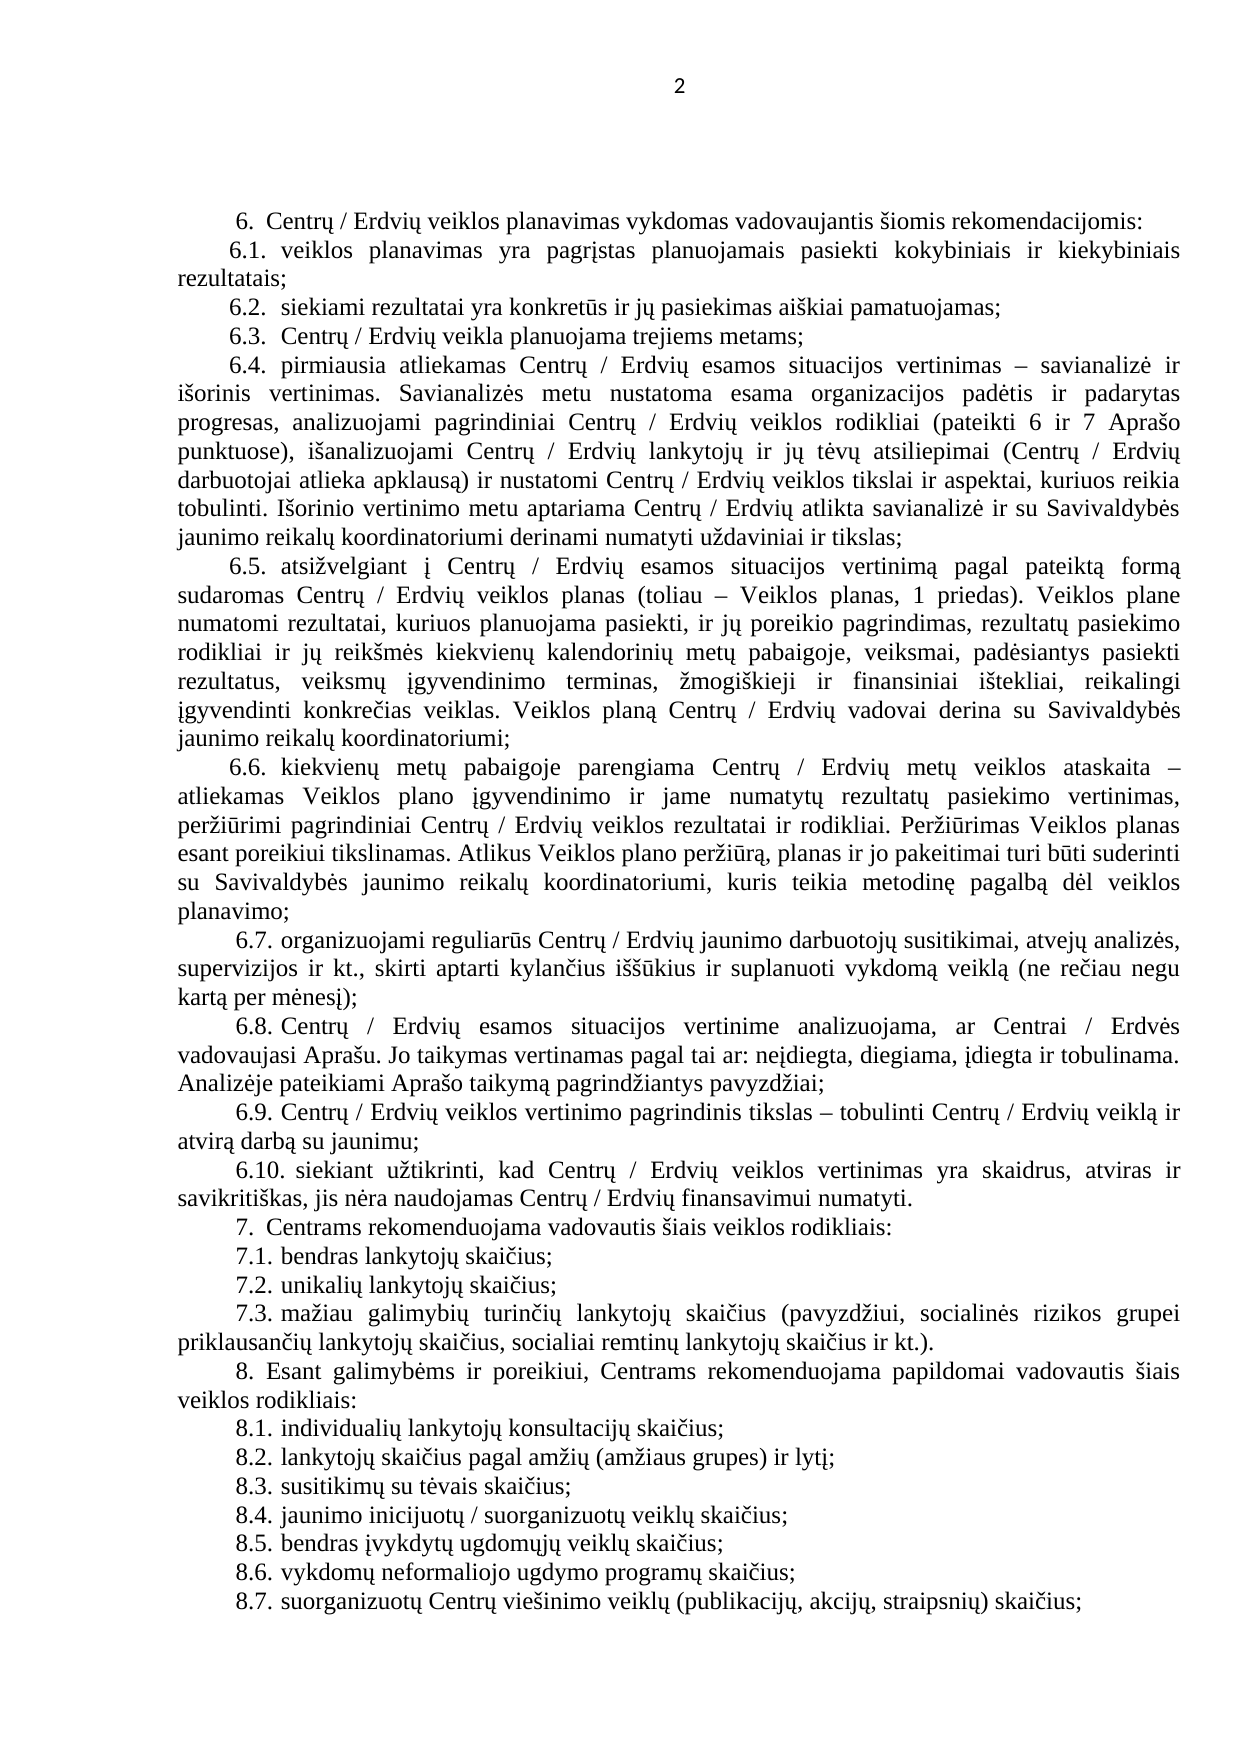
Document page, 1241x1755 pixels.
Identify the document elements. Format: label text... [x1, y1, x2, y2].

text 7. Centrams rekomenduojama vadovautis šiais veiklos rodikliais: [177, 1212, 1181, 1241]
text 8.6. vykdomų neformaliojo ugdymo programų skaičius; [177, 1557, 1181, 1586]
text 8.3. susitikimų su tėvais skaičius; [177, 1471, 1181, 1500]
text 6.9. Centrų / Erdvių veiklos vertinimo pagrindinis tikslas – tobulinti Centrų / Erdvių veiklą ir atvirą darbą su jaunimu; [177, 1097, 1181, 1155]
text 6.1. veiklos planavimas yra pagrįstas planuojamais pasiekti kokybiniais ir kiekybiniais rezultatais; [177, 235, 1181, 292]
text 8.1. individualių lankytojų konsultacijų skaičius; [177, 1413, 1181, 1442]
text 8. Esant galimybėms ir poreikiui, Centrams rekomenduojama papildomai vadovautis šiais veiklos rodikliais: [177, 1356, 1181, 1413]
text 6.4. pirmiausia atliekamas Centrų / Erdvių esamos situacijos vertinimas – savianalizė ir išorinis vertinimas. Savianalizės metu nustatoma esama organizacijos padėtis ir padarytas progresas, analizuojami pagrindiniai Centrų / Erdvių veiklos rodikliai (pateikti 6 ir 7 Aprašo punktuose), išanalizuojami Centrų / Erdvių lankytojų ir jų tėvų atsiliepimai (Centrų / Erdvių darbuotojai atlieka apklausą) ir nustatomi Centrų / Erdvių veiklos tikslai ir aspektai, kuriuos reikia tobulinti. Išorinio vertinimo metu aptariama Centrų / Erdvių atlikta savianalizė ir su Savivaldybės jaunimo reikalų koordinatoriumi derinami numatyti uždaviniai ir tikslas; [177, 350, 1181, 551]
text 8.5. bendras įvykdytų ugdomųjų veiklų skaičius; [177, 1528, 1181, 1557]
text 6.7. organizuojami reguliarūs Centrų / Erdvių jaunimo darbuotojų susitikimai, atvejų analizės, supervizijos ir kt., skirti aptarti kylančius iššūkius ir suplanuoti vykdomą veiklą (ne rečiau negu kartą per mėnesį); [177, 925, 1181, 1011]
text 7.1. bendras lankytojų skaičius; [177, 1241, 1181, 1270]
text 6. Centrų / Erdvių veiklos planavimas vykdomas vadovaujantis šiomis rekomendacijomis: [177, 206, 1181, 235]
text 7.2. unikalių lankytojų skaičius; [177, 1270, 1181, 1298]
text 7.3. mažiau galimybių turinčių lankytojų skaičius (pavyzdžiui, socialinės rizikos grupei priklausančių lankytojų skaičius, socialiai remtinų lankytojų skaičius ir kt.). [177, 1298, 1181, 1356]
text 8.4. jaunimo inicijuotų / suorganizuotų veiklų skaičius; [177, 1500, 1181, 1528]
text 8.2. lankytojų skaičius pagal amžių (amžiaus grupes) ir lytį; [177, 1442, 1181, 1471]
text 6.6. kiekvienų metų pabaigoje parengiama Centrų / Erdvių metų veiklos ataskaita – atliekamas Veiklos plano įgyvendinimo ir jame numatytų rezultatų pasiekimo vertinimas, peržiūrimi pagrindiniai Centrų / Erdvių veiklos rezultatai ir rodikliai. Peržiūrimas Veiklos planas esant poreikiui tikslinamas. Atlikus Veiklos plano peržiūrą, planas ir jo pakeitimai turi būti suderinti su Savivaldybės jaunimo reikalų koordinatoriumi, kuris teikia metodinę pagalbą dėl veiklos planavimo; [177, 752, 1181, 925]
text 6.8. Centrų / Erdvių esamos situacijos vertinime analizuojama, ar Centrai / Erdvės vadovaujasi Aprašu. Jo taikymas vertinamas pagal tai ar: neįdiegta, diegiama, įdiegta ir tobulinama. Analizėje pateikiami Aprašo taikymą pagrindžiantys pavyzdžiai; [177, 1011, 1181, 1097]
text 6.3. Centrų / Erdvių veikla planuojama trejiems metams; [177, 321, 1181, 350]
text 8.7. suorganizuotų Centrų viešinimo veiklų (publikacijų, akcijų, straipsnių) skaičius; [177, 1586, 1181, 1615]
text 6.5. atsižvelgiant į Centrų / Erdvių esamos situacijos vertinimą pagal pateiktą formą sudaromas Centrų / Erdvių veiklos planas (toliau – Veiklos planas, 1 priedas). Veiklos plane numatomi rezultatai, kuriuos planuojama pasiekti, ir jų poreikio pagrindimas, rezultatų pasiekimo rodikliai ir jų reikšmės kiekvienų kalendorinių metų pabaigoje, veiksmai, padėsiantys pasiekti rezultatus, veiksmų įgyvendinimo terminas, žmogiškieji ir finansiniai ištekliai, reikalingi įgyvendinti konkrečias veiklas. Veiklos planą Centrų / Erdvių vadovai derina su Savivaldybės jaunimo reikalų koordinatoriumi; [177, 551, 1181, 752]
text 6.10. siekiant užtikrinti, kad Centrų / Erdvių veiklos vertinimas yra skaidrus, atviras ir savikritiškas, jis nėra naudojamas Centrų / Erdvių finansavimui numatyti. [177, 1155, 1181, 1212]
text 6.2. siekiami rezultatai yra konkretūs ir jų pasiekimas aiškiai pamatuojamas; [177, 292, 1181, 321]
